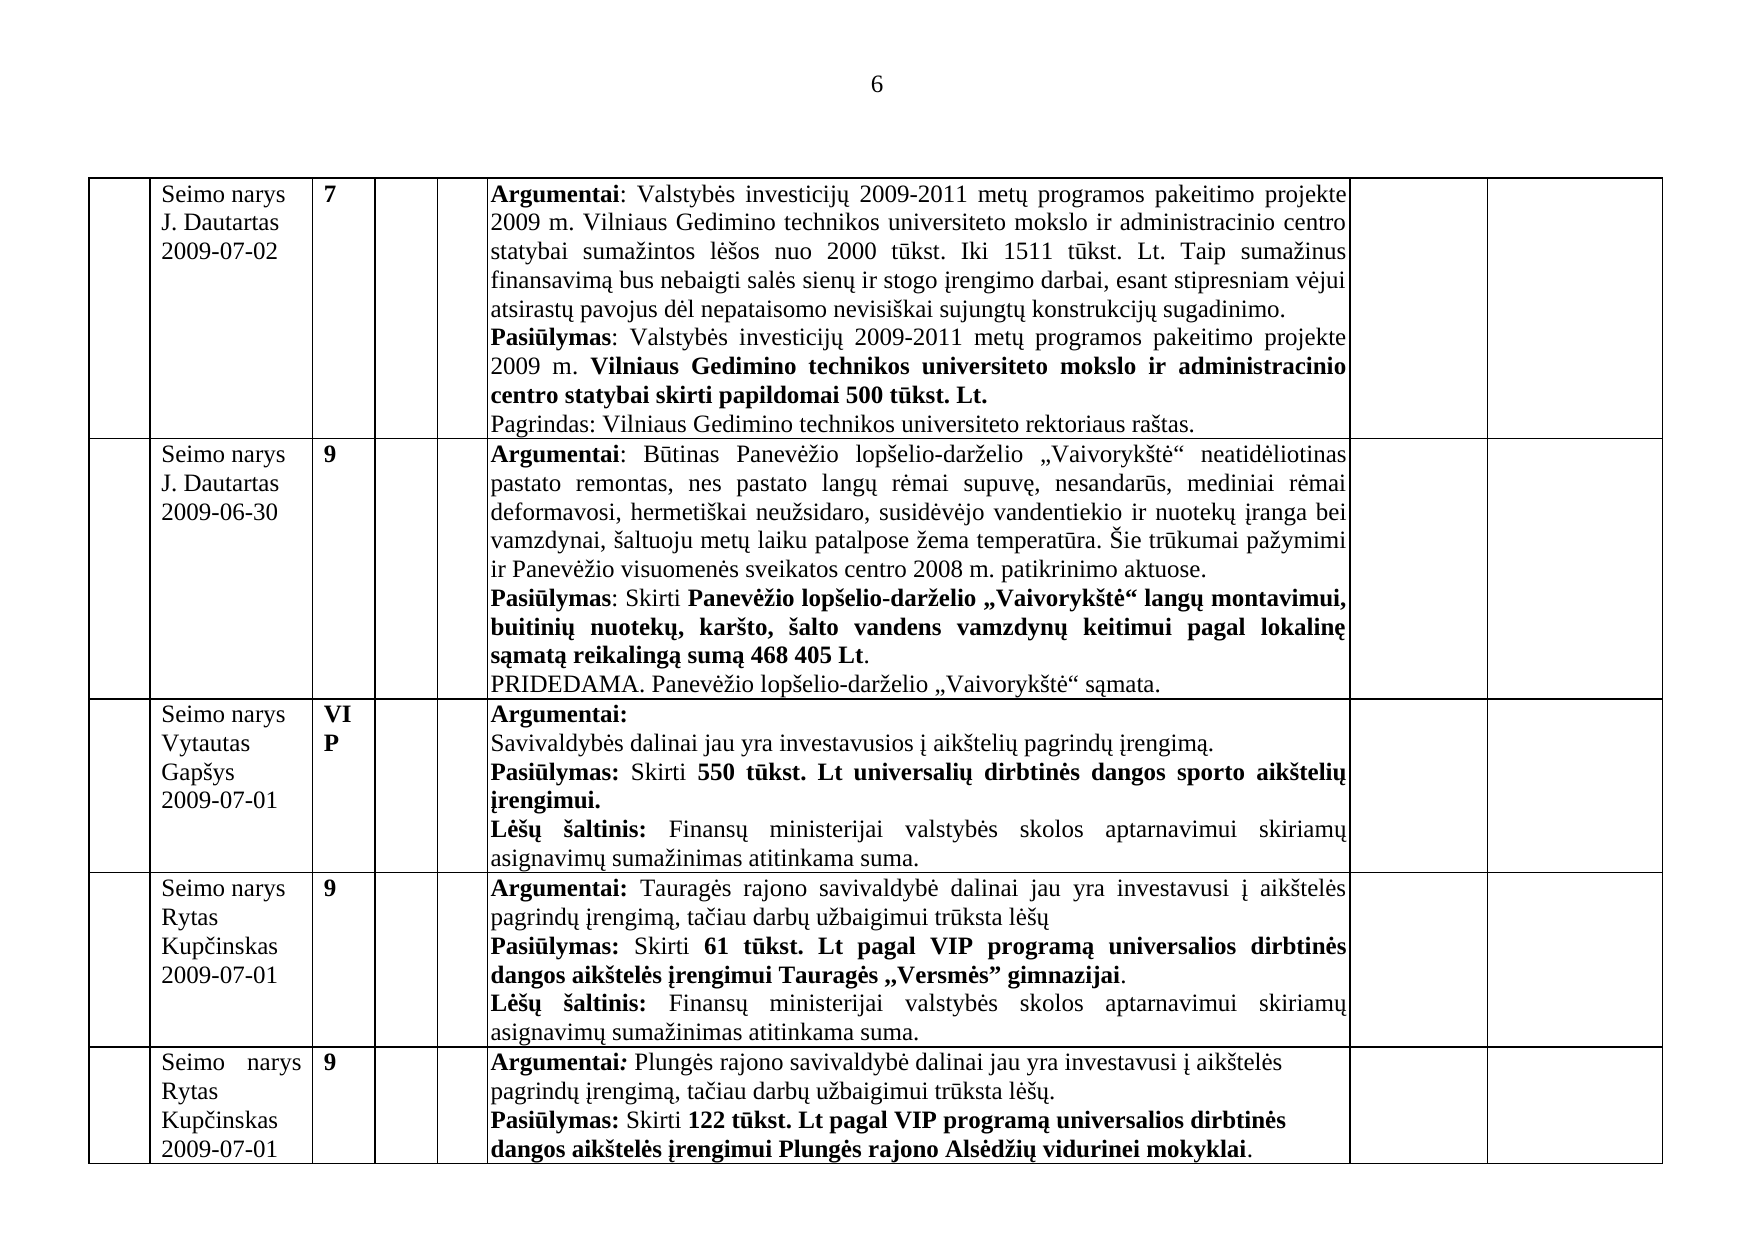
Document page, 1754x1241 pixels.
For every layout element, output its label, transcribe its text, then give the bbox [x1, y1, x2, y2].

table_cell Argumentai: Savivaldybės dalinai jau yra investavusios į aikštelių pagrindų įrengimą. Pasiūlymas: Skirti 550 tūkst. Lt universalių dirbtinės dangos sporto aikštelių įrengimui. Lėšų šaltinis: Finansų ministerijai valstybės skolos aptarnavimui skiriamų asignavimų sumažinimas atitinkama suma. [488, 700, 1349, 872]
table_cell [1351, 1048, 1487, 1162]
table_cell 9 [313, 1048, 374, 1162]
table_cell Seimo narys J. Dautartas 2009-07-02 [151, 179, 312, 437]
table_cell [438, 1048, 487, 1162]
table_cell [1351, 700, 1487, 872]
table_cell [376, 700, 437, 872]
table_cell 9 [313, 439, 374, 698]
table_cell [376, 873, 437, 1046]
table_cell [1351, 179, 1487, 437]
table_cell 7 [313, 179, 374, 437]
table_cell [1488, 873, 1662, 1046]
table_cell 9 [313, 873, 374, 1046]
table_cell [376, 1048, 437, 1162]
table_cell [376, 439, 437, 698]
table_cell Seimo narys Rytas Kupčinskas 2009-07-01 [151, 1048, 312, 1162]
table_cell [1351, 439, 1487, 698]
table_cell [1488, 179, 1662, 437]
table_cell Seimo narys Rytas Kupčinskas 2009-07-01 [151, 873, 312, 1046]
table_cell [438, 873, 487, 1046]
table_cell [376, 179, 437, 437]
table_cell [90, 700, 149, 872]
table_cell [1488, 439, 1662, 698]
table_cell [438, 179, 487, 437]
table_cell [1488, 700, 1662, 872]
table_cell [1488, 1048, 1662, 1162]
table_cell Argumentai: Tauragės rajono savivaldybė dalinai jau yra investavusi į aikštelės pagrindų įrengimą, tačiau darbų užbaigimui trūksta lėšų Pasiūlymas: Skirti 61 tūkst. Lt pagal VIP programą universalios dirbtinės dangos aikštelės įrengimui Tauragės ,,Versmės” gimnazijai. Lėšų šaltinis: Finansų ministerijai valstybės skolos aptarnavimui skiriamų asignavimų sumažinimas atitinkama suma. [488, 873, 1349, 1046]
table_cell VIP [313, 700, 374, 872]
table_cell [90, 439, 149, 698]
table_cell [438, 439, 487, 698]
table_cell Seimo narys Vytautas Gapšys 2009-07-01 [151, 700, 312, 872]
table_cell Argumentai: Plungės rajono savivaldybė dalinai jau yra investavusi į aikštelės pagrindų įrengimą, tačiau darbų užbaigimui trūksta lėšų. Pasiūlymas: Skirti 122 tūkst. Lt pagal VIP programą universalios dirbtinės dangos aikštelės įrengimui Plungės rajono Alsėdžių vidurinei mokyklai. [488, 1048, 1349, 1162]
table_cell [438, 700, 487, 872]
table_cell Seimo narys J. Dautartas 2009-06-30 [151, 439, 312, 698]
table_cell Argumentai: Valstybės investicijų 2009-2011 metų programos pakeitimo projekte 2009 m. Vilniaus Gedimino technikos universiteto mokslo ir administracinio centro statybai sumažintos lėšos nuo 2000 tūkst. Iki 1511 tūkst. Lt. Taip sumažinus finansavimą bus nebaigti salės sienų ir stogo įrengimo darbai, esant stipresniam vėjui atsirastų pavojus dėl nepataisomo nevisiškai sujungtų konstrukcijų sugadinimo. Pasiūlymas: Valstybės investicijų 2009-2011 metų programos pakeitimo projekte 2009 m. Vilniaus Gedimino technikos universiteto mokslo ir administracinio centro statybai skirti papildomai 500 tūkst. Lt. Pagrindas: Vilniaus Gedimino technikos universiteto rektoriaus raštas. [488, 179, 1349, 437]
table_cell [1351, 873, 1487, 1046]
table_cell Argumentai: Būtinas Panevėžio lopšelio-darželio „Vaivorykštė“ neatidėliotinas pastato remontas, nes pastato langų rėmai supuvę, nesandarūs, mediniai rėmai deformavosi, hermetiškai neužsidaro, susidėvėjo vandentiekio ir nuotekų įranga bei vamzdynai, šaltuoju metų laiku patalpose žema temperatūra. Šie trūkumai pažymimi ir Panevėžio visuomenės sveikatos centro 2008 m. patikrinimo aktuose. Pasiūlymas: Skirti Panevėžio lopšelio-darželio „Vaivorykštė“ langų montavimui, buitinių nuotekų, karšto, šalto vandens vamzdynų keitimui pagal lokalinę sąmatą reikalingą sumą 468 405 Lt. PRIDEDAMA. Panevėžio lopšelio-darželio „Vaivorykštė“ sąmata. [488, 439, 1349, 698]
table_cell [90, 179, 149, 437]
table_cell [90, 1048, 149, 1162]
table_cell [90, 873, 149, 1046]
